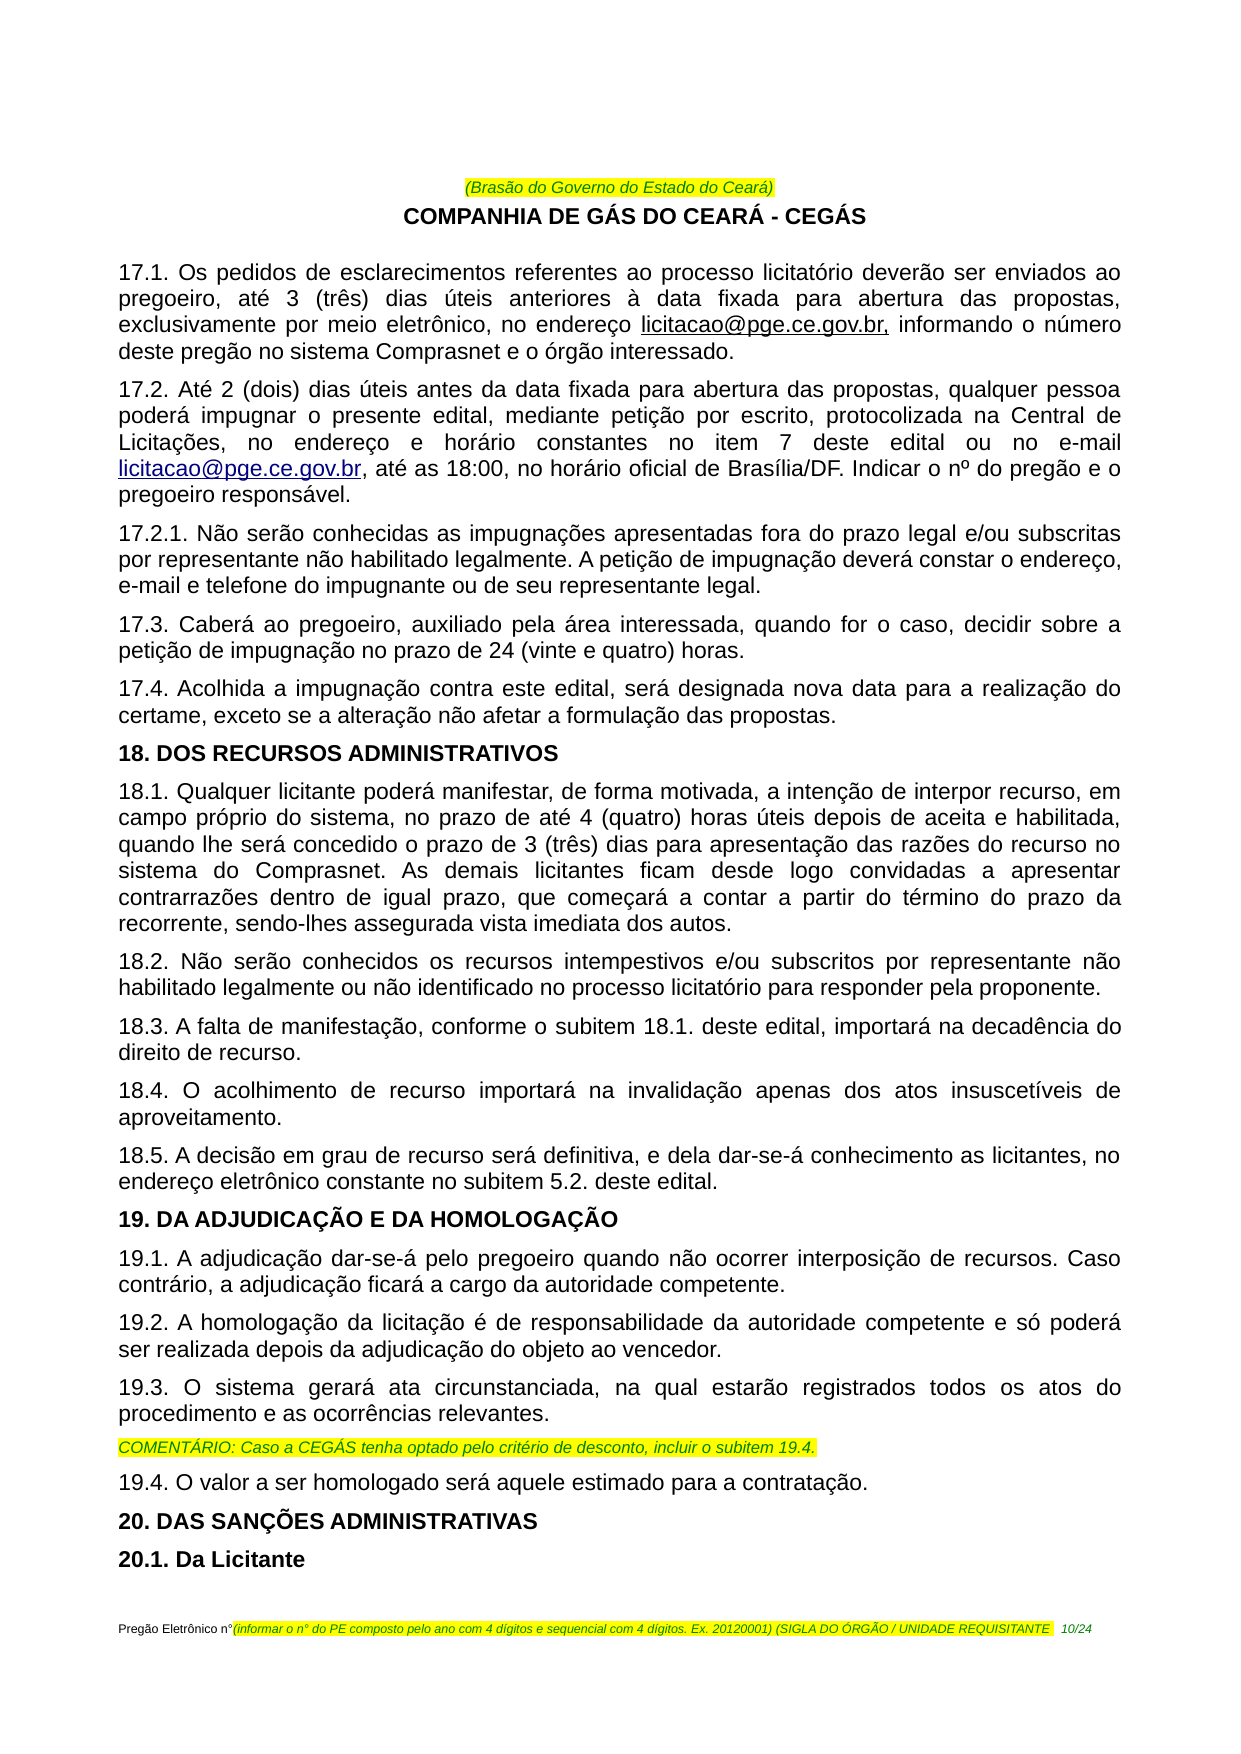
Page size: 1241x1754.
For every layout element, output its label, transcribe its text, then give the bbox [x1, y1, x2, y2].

text 19. DA ADJUDICAÇÃO E DA HOMOLOGAÇÃO [118, 1206, 1122, 1233]
text 17.2.1. Não serão conhecidas as impugnações apresentadas fora do prazo legal e/ou subscritas por representante não habilitado legalmente. A petição de impugnação deverá constar o endereço, e-mail e telefone do impugnante ou de seu representante legal. [118, 520, 1122, 599]
text 17.1. Os pedidos de esclarecimentos referentes ao processo licitatório deverão ser enviados ao pregoeiro, até 3 (três) dias úteis anteriores à data fixada para abertura das propostas, exclusivamente por meio eletrônico, no endereço licitacao@pge.ce.gov.br, informando o número deste pregão no sistema Comprasnet e o órgão interessado. [118, 259, 1122, 364]
text 18.1. Qualquer licitante poderá manifestar, de forma motivada, a intenção de interpor recurso, em campo próprio do sistema, no prazo de até 4 (quatro) horas úteis depois de aceita e habilitada, quando lhe será concedido o prazo de 3 (três) dias para apresentação das razões do recurso no sistema do Comprasnet. As demais licitantes ficam desde logo convidadas a apresentar contrarrazões dentro de igual prazo, que começará a contar a partir do término do prazo da recorrente, sendo-lhes assegurada vista imediata dos autos. [118, 778, 1122, 936]
text 20. DAS SANÇÕES ADMINISTRATIVAS [118, 1508, 1122, 1534]
text COMENTÁRIO: Caso a CEGÁS tenha optado pelo critério de desconto, incluir o subitem 19.4. [118, 1438, 1122, 1457]
text 18.5. A decisão em grau de recurso será definitiva, e dela dar-se-á conhecimento as licitantes, no endereço eletrônico constante no subitem 5.2. deste edital. [118, 1142, 1122, 1194]
text 19.1. A adjudicação dar-se-á pelo pregoeiro quando não ocorrer interposição de recursos. Caso contrário, a adjudicação ficará a cargo da autoridade competente. [118, 1244, 1122, 1297]
text 18.4. O acolhimento de recurso importará na invalidação apenas dos atos insuscetíveis de aproveitamento. [118, 1077, 1122, 1130]
text 17.2. Até 2 (dois) dias úteis antes da data fixada para abertura das propostas, qualquer pessoa poderá impugnar o presente edital, mediante petição por escrito, protocolizada na Central de Licitações, no endereço e horário constantes no item 7 deste edital ou no e-mail licitacao@pge.ce.gov.br, até as 18:00, no horário oficial de Brasília/DF. Indicar o nº do pregão e o pregoeiro responsável. [118, 376, 1122, 508]
text 18. DOS RECURSOS ADMINISTRATIVOS [118, 740, 1122, 766]
text 17.3. Caberá ao pregoeiro, auxiliado pela área interessada, quando for o caso, decidir sobre a petição de impugnação no prazo de 24 (vinte e quatro) horas. [118, 611, 1122, 663]
text 18.2. Não serão conhecidos os recursos intempestivos e/ou subscritos por representante não habilitado legalmente ou não identificado no processo licitatório para responder pela proponente. [118, 948, 1122, 1001]
text 19.2. A homologação da licitação é de responsabilidade da autoridade competente e só poderá ser realizada depois da adjudicação do objeto ao vencedor. [118, 1309, 1122, 1362]
text 20.1. Da Licitante [118, 1546, 1122, 1572]
text 17.4. Acolhida a impugnação contra este edital, será designada nova data para a realização do certame, exceto se a alteração não afetar a formulação das propostas. [118, 675, 1122, 728]
text 19.4. O valor a ser homologado será aquele estimado para a contratação. [118, 1469, 1122, 1496]
text 19.3. O sistema gerará ata circunstanciada, na qual estarão registrados todos os atos do procedimento e as ocorrências relevantes. [118, 1374, 1122, 1426]
text 18.3. A falta de manifestação, conforme o subitem 18.1. deste edital, importará na decadência do direito de recurso. [118, 1013, 1122, 1065]
